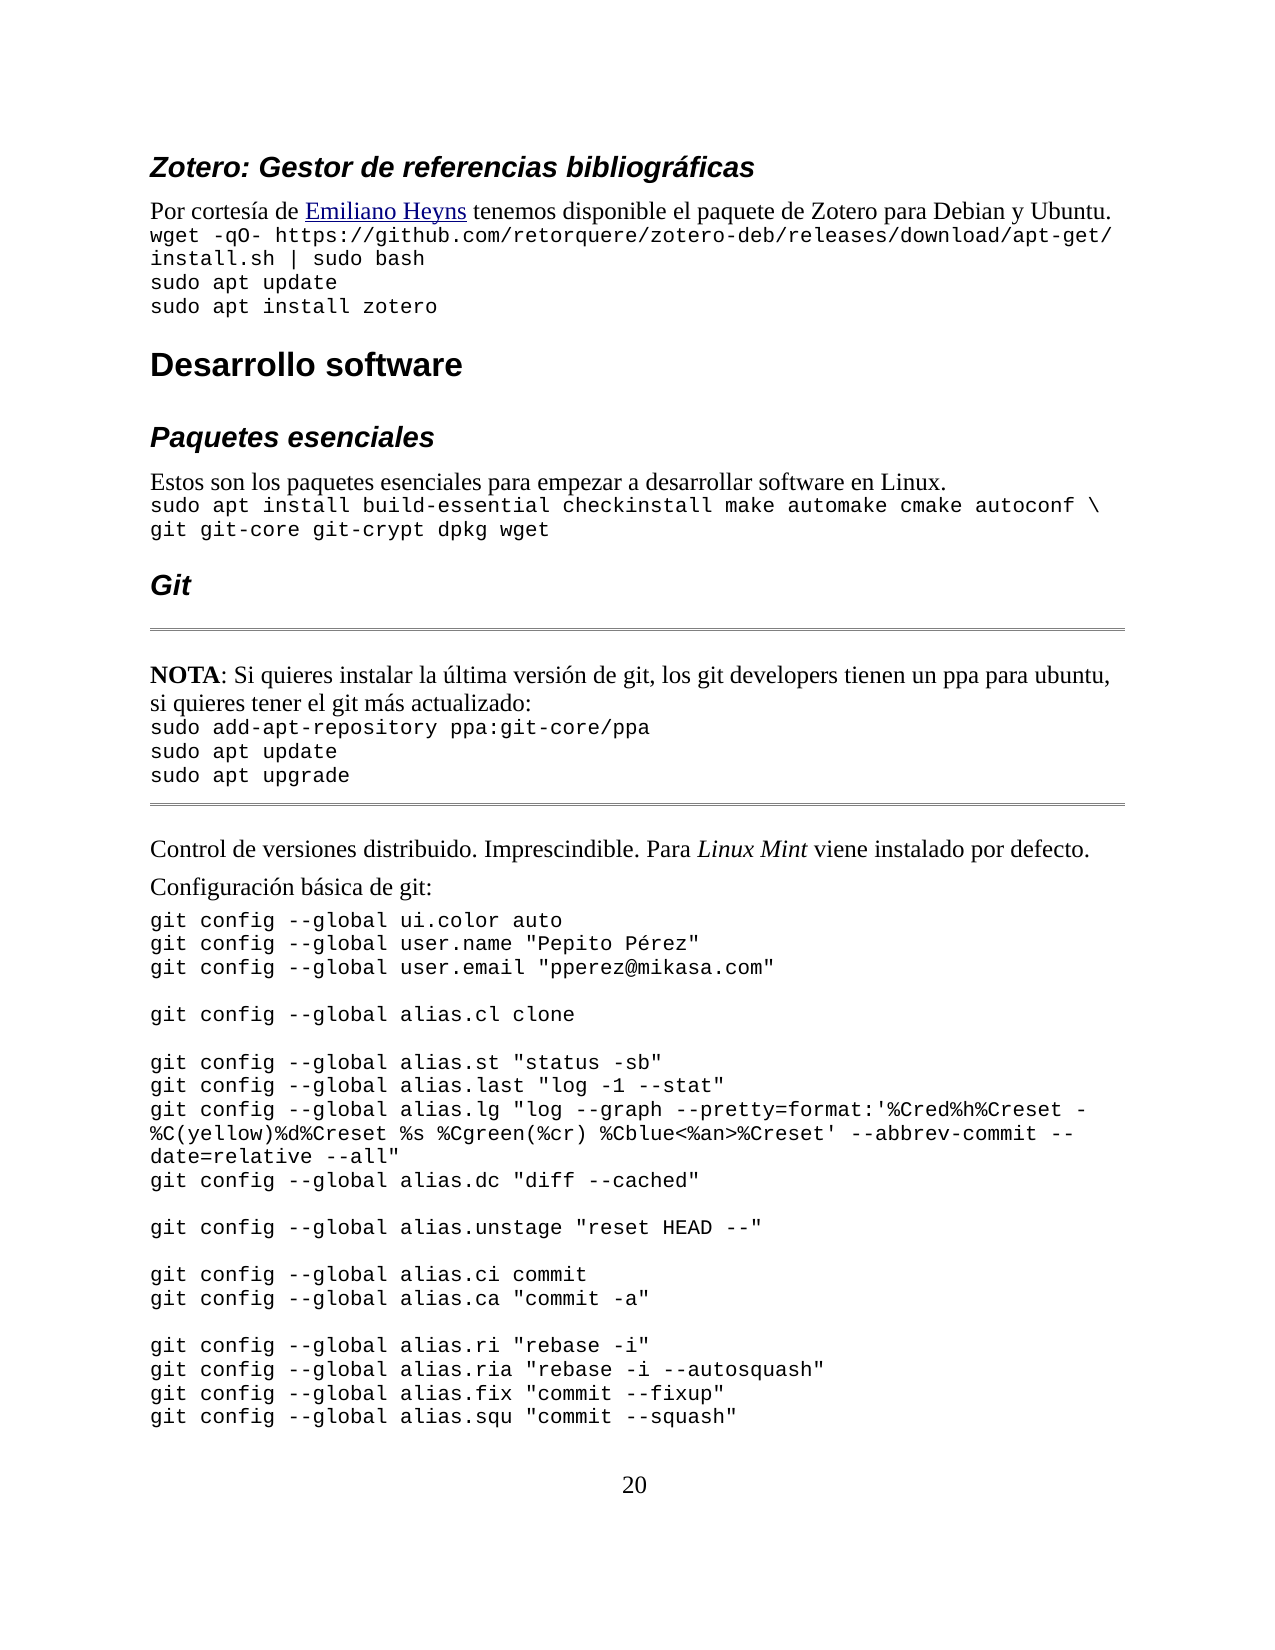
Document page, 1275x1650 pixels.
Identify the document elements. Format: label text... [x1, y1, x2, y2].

text git config --global alias.ci commit [150, 1264, 1125, 1288]
subtitle Desarrollo software [150, 344, 1125, 383]
text git config --global alias.lg "log --graph --pretty=format:'%Cred%h%Creset -%C(yellow)%d%Creset %s %Cgreen(%cr) %Cblue<%an>%Creset' --abbrev-commit --date=relative --all" [150, 1099, 1125, 1170]
text Control de versiones distribuido. Imprescindible. Para Linux Mint viene instalado por defecto. [150, 834, 1125, 863]
text git config --global alias.ria "rebase -i --autosquash" [150, 1359, 1125, 1383]
text git config --global alias.last "log -1 --stat" [150, 1075, 1125, 1099]
text git config --global alias.dc "diff --cached" [150, 1170, 1125, 1193]
text sudo apt update [150, 741, 1125, 764]
text git git-core git-crypt dpkg wget [150, 519, 1125, 543]
text Por cortesía de Emiliano Heyns tenemos disponible el paquete de Zotero para Debian y Ubuntu. [150, 196, 1125, 225]
text git config --global ui.color auto [150, 910, 1125, 933]
text git config --global alias.ri "rebase -i" [150, 1335, 1125, 1359]
text git config --global alias.fix "commit --fixup" [150, 1383, 1125, 1406]
text git config --global alias.squ "commit --squash" [150, 1406, 1125, 1430]
subtitle Git [150, 568, 1125, 601]
text git config --global alias.unstage "reset HEAD --" [150, 1217, 1125, 1241]
text sudo apt update [150, 272, 1125, 296]
text git config --global user.name "Pepito Pérez" [150, 933, 1125, 957]
text sudo apt install zotero [150, 296, 1125, 319]
text wget -qO- https://github.com/retorquere/zotero-deb/releases/download/apt-get/install.sh | sudo bash [150, 225, 1125, 272]
text git config --global user.email "pperez@mikasa.com" [150, 957, 1125, 981]
text sudo add-apt-repository ppa:git-core/ppa [150, 717, 1125, 741]
subtitle Paquetes esenciales [150, 421, 1125, 454]
text NOTA: Si quieres instalar la última versión de git, los git developers tienen un ppa para ubuntu, si quieres tener el git más actualizado: [150, 660, 1125, 717]
subtitle Zotero: Gestor de referencias bibliográficas [150, 150, 1125, 183]
text git config --global alias.cl clone [150, 1004, 1125, 1028]
text git config --global alias.st "status -sb" [150, 1052, 1125, 1075]
text Estos son los paquetes esenciales para empezar a desarrollar software en Linux. [150, 467, 1125, 495]
text Configuración básica de git: [150, 872, 1125, 901]
text sudo apt install build-essential checkinstall make automake cmake autoconf \ [150, 495, 1125, 519]
text sudo apt upgrade [150, 764, 1125, 788]
text git config --global alias.ca "commit -a" [150, 1288, 1125, 1312]
